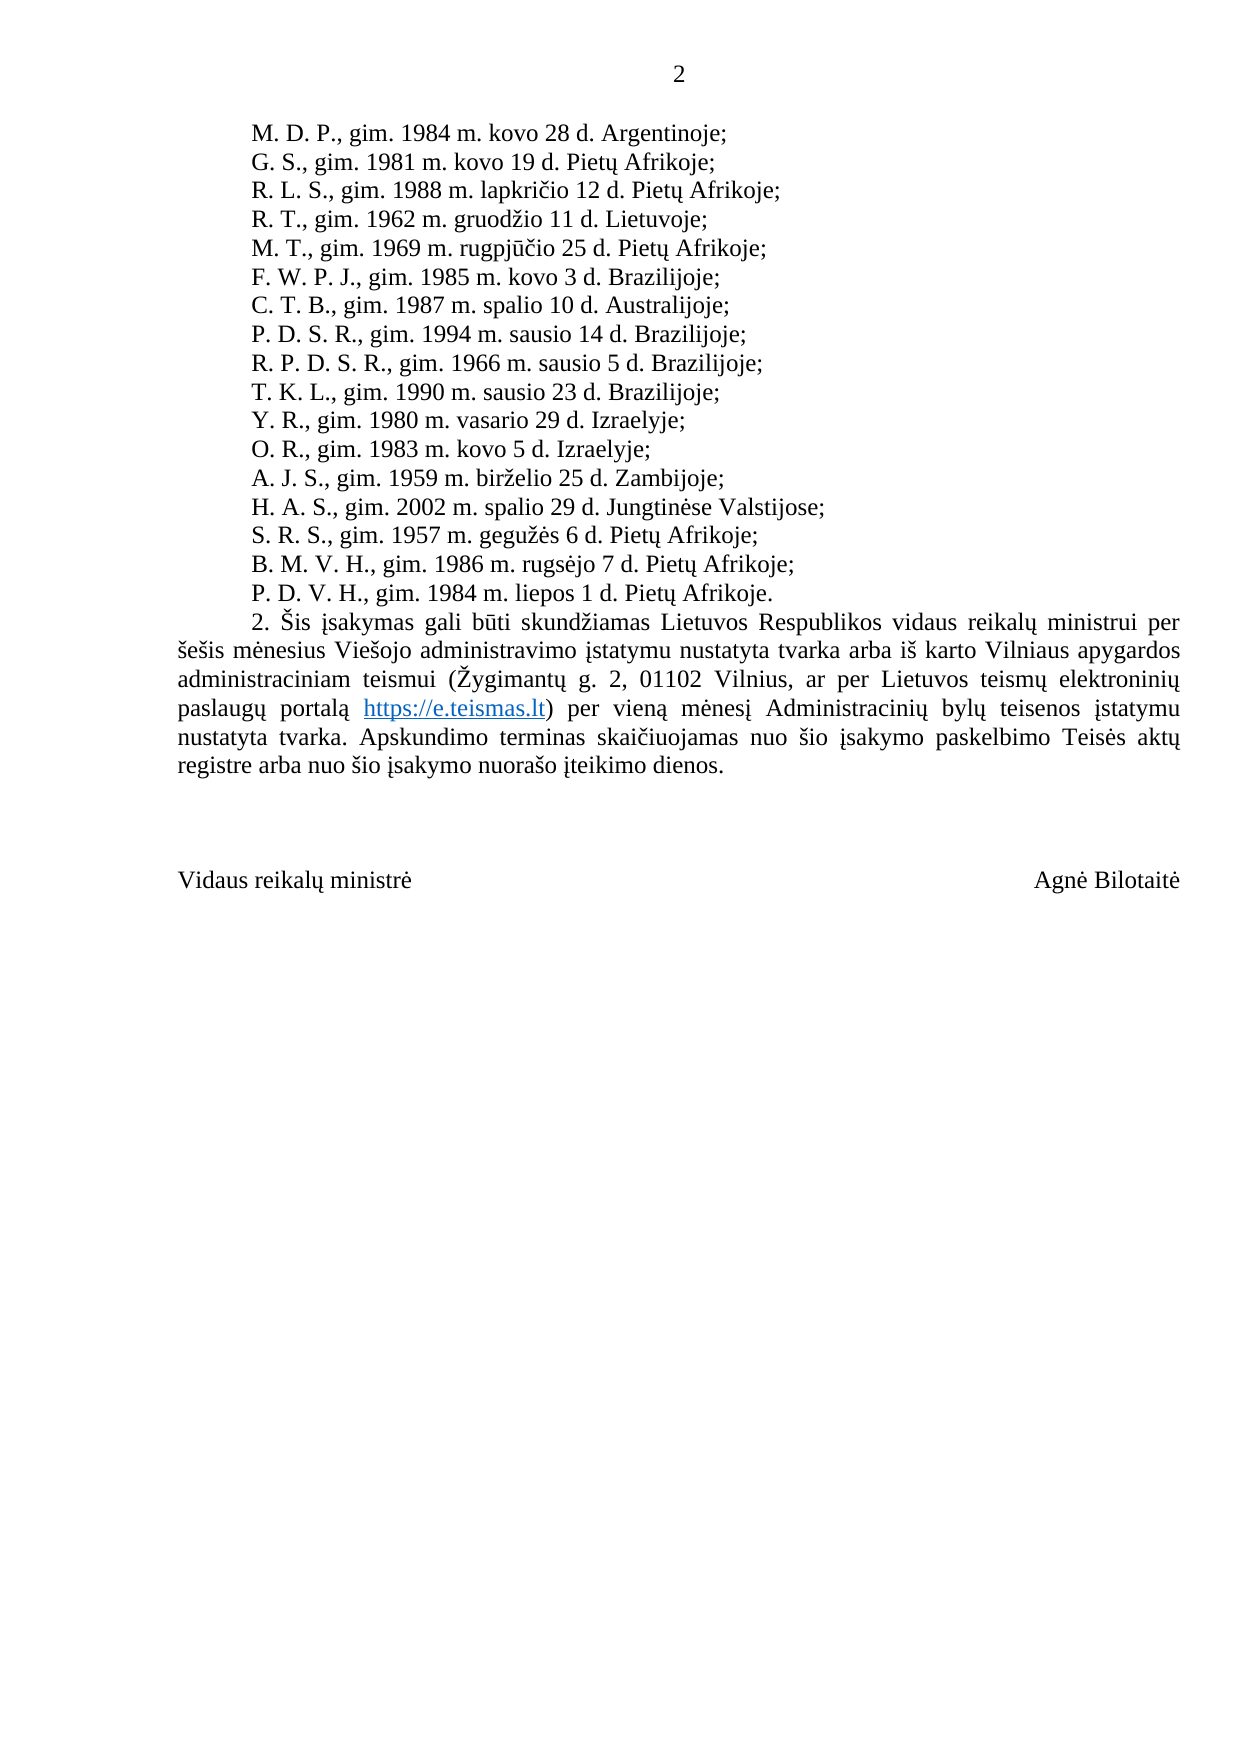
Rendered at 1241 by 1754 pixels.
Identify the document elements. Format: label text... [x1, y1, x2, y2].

text Y. R., gim. 1980 m. vasario 29 d. Izraelyje; [177, 406, 1181, 434]
text T. K. L., gim. 1990 m. sausio 23 d. Brazilijoje; [177, 377, 1181, 406]
text S. R. S., gim. 1957 m. gegužės 6 d. Pietų Afrikoje; [177, 521, 1181, 549]
text C. T. B., gim. 1987 m. spalio 10 d. Australijoje; [177, 291, 1181, 319]
text R. T., gim. 1962 m. gruodžio 11 d. Lietuvoje; [177, 204, 1181, 233]
text Vidaus reikalų ministrė Agnė Bilotaitė [177, 866, 1181, 894]
text O. R., gim. 1983 m. kovo 5 d. Izraelyje; [177, 434, 1181, 463]
text R. L. S., gim. 1988 m. lapkričio 12 d. Pietų Afrikoje; [177, 176, 1181, 204]
text P. D. V. H., gim. 1984 m. liepos 1 d. Pietų Afrikoje. [177, 578, 1181, 607]
text H. A. S., gim. 2002 m. spalio 29 d. Jungtinėse Valstijose; [177, 492, 1181, 521]
text B. M. V. H., gim. 1986 m. rugsėjo 7 d. Pietų Afrikoje; [177, 549, 1181, 578]
text M. D. P., gim. 1984 m. kovo 28 d. Argentinoje; [177, 118, 1181, 147]
text A. J. S., gim. 1959 m. birželio 25 d. Zambijoje; [177, 463, 1181, 492]
text F. W. P. J., gim. 1985 m. kovo 3 d. Brazilijoje; [177, 262, 1181, 291]
text P. D. S. R., gim. 1994 m. sausio 14 d. Brazilijoje; [177, 319, 1181, 348]
text 2. Šis įsakymas gali būti skundžiamas Lietuvos Respublikos vidaus reikalų ministrui per šešis mėnesius Viešojo administravimo įstatymu nustatyta tvarka arba iš karto Vilniaus apygardos administraciniam teismui (Žygimantų g. 2, 01102 Vilnius, ar per Lietuvos teismų elektroninių paslaugų portalą https://e.teismas.lt) per vieną mėnesį Administracinių bylų teisenos įstatymu nustatyta tvarka. Apskundimo terminas skaičiuojamas nuo šio įsakymo paskelbimo Teisės aktų registre arba nuo šio įsakymo nuorašo įteikimo dienos. [177, 607, 1181, 779]
text G. S., gim. 1981 m. kovo 19 d. Pietų Afrikoje; [177, 147, 1181, 176]
text R. P. D. S. R., gim. 1966 m. sausio 5 d. Brazilijoje; [177, 348, 1181, 377]
text M. T., gim. 1969 m. rugpjūčio 25 d. Pietų Afrikoje; [177, 233, 1181, 262]
